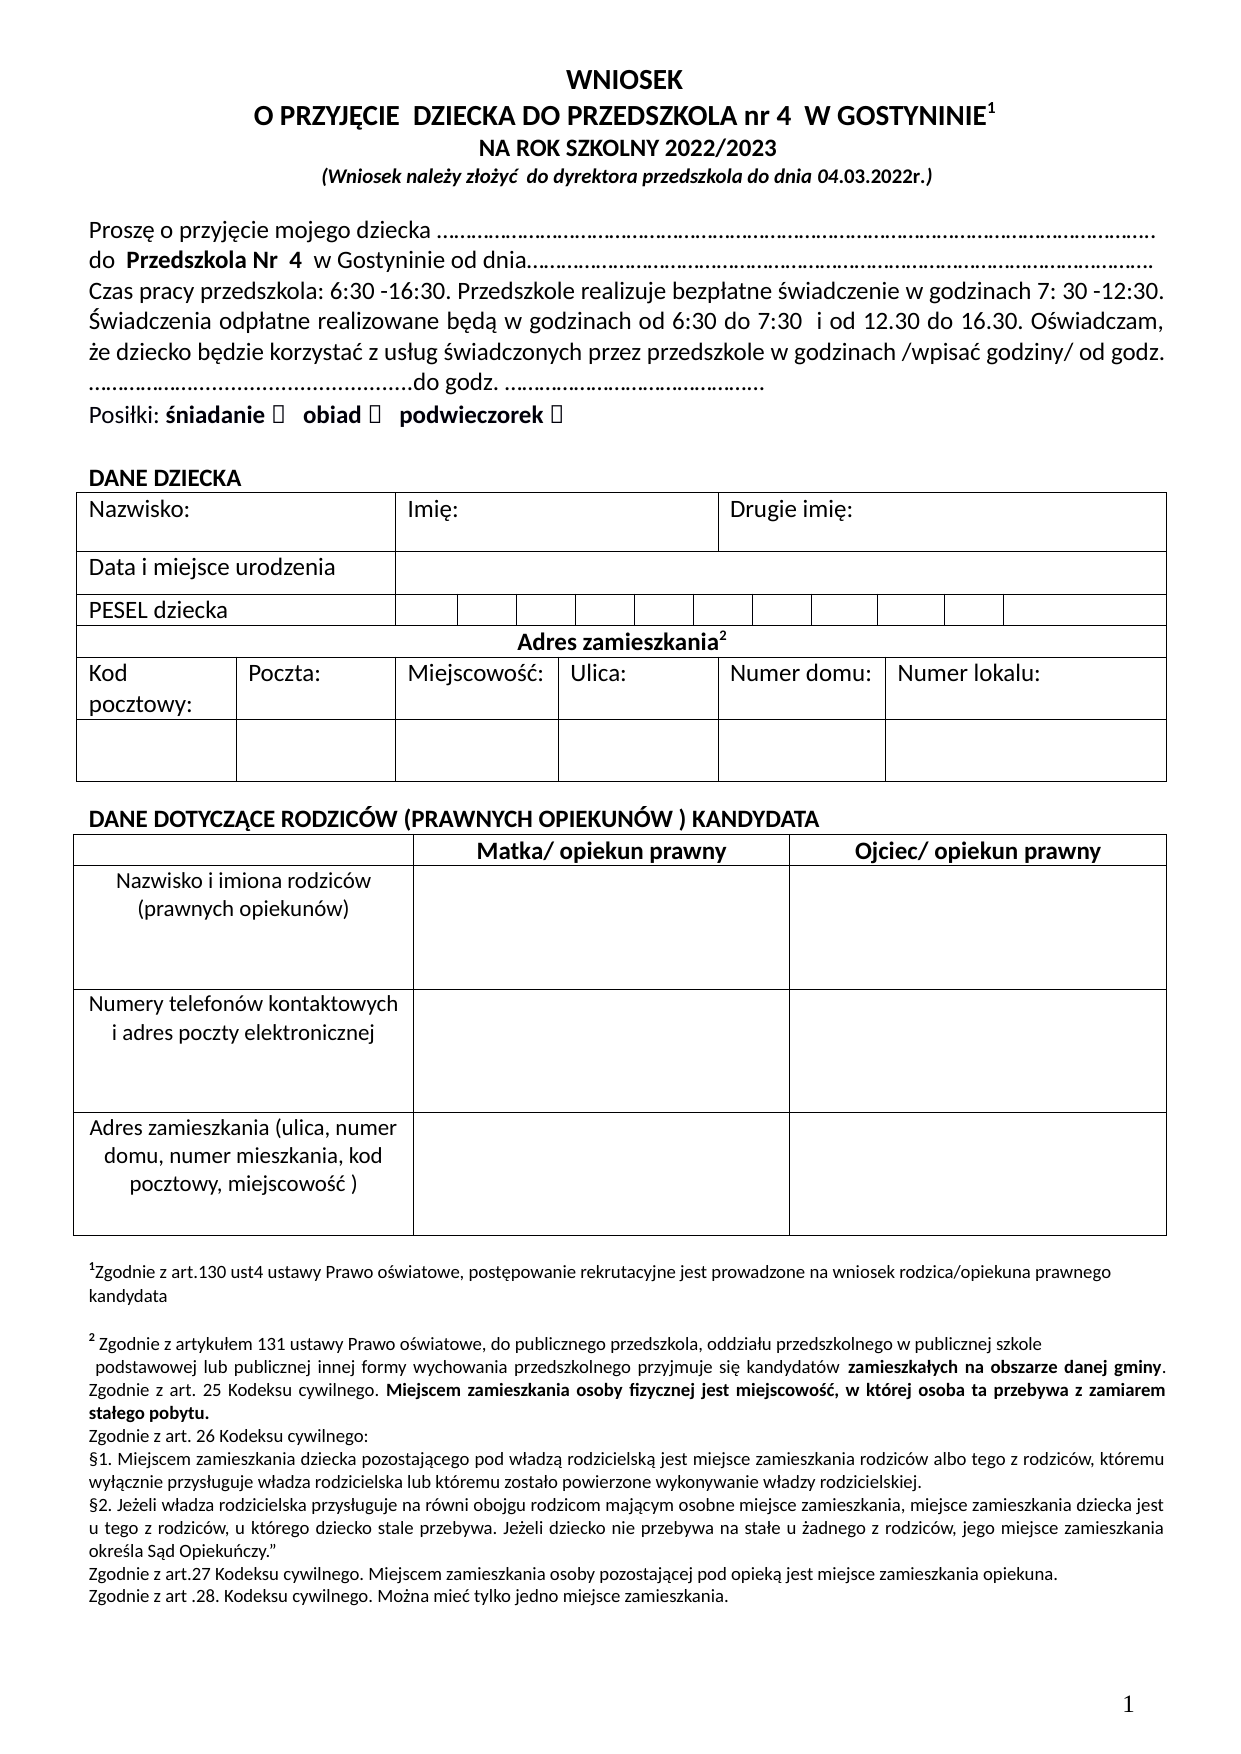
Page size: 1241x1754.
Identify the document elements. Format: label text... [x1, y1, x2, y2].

text DANE DZIECKA [89, 462, 1167, 492]
text WNIOSEK [89, 61, 1167, 97]
table_cell [635, 595, 693, 625]
table_cell [414, 866, 789, 988]
table_cell [414, 990, 789, 1112]
table_cell [576, 595, 634, 625]
table_cell [77, 720, 236, 781]
text Proszę o przyjęcie mojego dziecka …………………………………………………………………………………………………………….. [89, 214, 1167, 244]
table_cell [719, 720, 885, 781]
table_cell [1004, 595, 1166, 625]
text 2 Zgodnie z artykułem 131 ustawy Prawo oświatowe, do publicznego przedszkola, oddziału przedszkolnego w publicznej szkole [89, 1330, 1167, 1355]
table_cell [790, 866, 1166, 988]
table_cell [414, 1113, 789, 1235]
table_cell Miejscowość: [396, 658, 558, 719]
table_cell [559, 720, 718, 781]
text Zgodnie z art.27 Kodeksu cywilnego. Miejscem zamieszkania osoby pozostającej pod opieką jest miejsce zamieszkania opiekuna. [89, 1562, 1167, 1584]
table_cell [396, 595, 457, 625]
text DANE DOTYCZĄCE RODZICÓW (PRAWNYCH OPIEKUNÓW ) KANDYDATA [89, 803, 1167, 834]
text §2. Jeżeli władza rodzicielska przysługuje na równi obojgu rodzicom mającym osobne miejsce zamieszkania, miejsce zamieszkania dziecka jest u tego z rodziców, u którego dziecko stale przebywa. Jeżeli dziecko nie przebywa na stałe u żadnego z rodziców, jego miejsce zamieszkania określa Sąd Opiekuńczy.” [89, 1493, 1167, 1562]
text Zgodnie z art .28. Kodeksu cywilnego. Można mieć tylko jedno miejsce zamieszkania. [89, 1584, 1167, 1607]
table_header Matka/ opiekun prawny [414, 835, 789, 865]
table_cell Numery telefonów kontaktowych i adres poczty elektronicznej [74, 990, 413, 1112]
table_cell [396, 552, 1166, 593]
table_cell Kod pocztowy: [77, 658, 236, 719]
table_cell [886, 720, 1166, 781]
table_cell Data i miejsce urodzenia [77, 552, 395, 593]
text do Przedszkola Nr 4 w Gostyninie od dnia………………………………………………………………………………………………. [89, 244, 1167, 275]
text 1Zgodnie z art.130 ust4 ustawy Prawo oświatowe, postępowanie rekrutacyjne jest prowadzone na wniosek rodzica/opiekuna prawnego kandydata [89, 1259, 1167, 1307]
table_cell [812, 595, 877, 625]
table_cell Numer lokalu: [886, 658, 1166, 719]
table_cell [694, 595, 752, 625]
table_cell [237, 720, 395, 781]
table_cell Numer domu: [719, 658, 885, 719]
table_cell Adres zamieszkania (ulica, numer domu, numer mieszkania, kod pocztowy, miejscowość ) [74, 1113, 413, 1235]
table_cell [517, 595, 575, 625]
table_header [74, 835, 413, 865]
table_header Drugie imię: [719, 493, 1166, 551]
table_header Nazwisko: [77, 493, 395, 551]
table_cell [790, 1113, 1166, 1235]
table_cell [396, 720, 558, 781]
table_cell Ulica: [559, 658, 718, 719]
table_header Ojciec/ opiekun prawny [790, 835, 1166, 865]
text podstawowej lub publicznej innej formy wychowania przedszkolnego przyjmuje się kandydatów zamieszkałych na obszarze danej gminy. Zgodnie z art. 25 Kodeksu cywilnego. Miejscem zamieszkania osoby fizycznej jest miejscowość, w której osoba ta przebywa z zamiarem stałego pobytu. [89, 1355, 1167, 1424]
text §1. Miejscem zamieszkania dziecka pozostającego pod władzą rodzicielską jest miejsce zamieszkania rodziców albo tego z rodziców, któremu wyłącznie przysługuje władza rodzicielska lub któremu zostało powierzone wykonywanie władzy rodzicielskiej. [89, 1447, 1167, 1493]
table_cell [753, 595, 811, 625]
table_cell PESEL dziecka [77, 595, 395, 625]
table_cell [790, 990, 1166, 1112]
table_cell Adres zamieszkania2 [77, 626, 1166, 657]
table_cell [878, 595, 944, 625]
table_cell [458, 595, 516, 625]
text Posiłki: śniadanie  obiad  podwieczorek  [89, 397, 1167, 431]
text Czas pracy przedszkola: 6:30 -16:30. Przedszkole realizuje bezpłatne świadczenie w godzinach 7: 30 -12:30. Świadczenia odpłatne realizowane będą w godzinach od 6:30 do 7:30 i od 12.30 do 16.30. Oświadczam, że dziecko będzie korzystać z usług świadczonych przez przedszkole w godzinach /wpisać godziny/ od godz.………………...................................do godz. ……………………………………... [89, 275, 1167, 397]
table_cell Poczta: [237, 658, 395, 719]
text O PRZYJĘCIE DZIECKA DO PRZEDSZKOLA nr 4 W GOSTYNINIE1 [89, 97, 1167, 133]
table_header Imię: [396, 493, 718, 551]
text NA ROK SZKOLNY 2022/2023 [89, 133, 1167, 163]
text Zgodnie z art. 26 Kodeksu cywilnego: [89, 1424, 1167, 1447]
text (Wniosek należy złożyć do dyrektora przedszkola do dnia 04.03.2022r.) [89, 163, 1167, 188]
table_cell Nazwisko i imiona rodziców (prawnych opiekunów) [74, 866, 413, 988]
table_cell [945, 595, 1003, 625]
